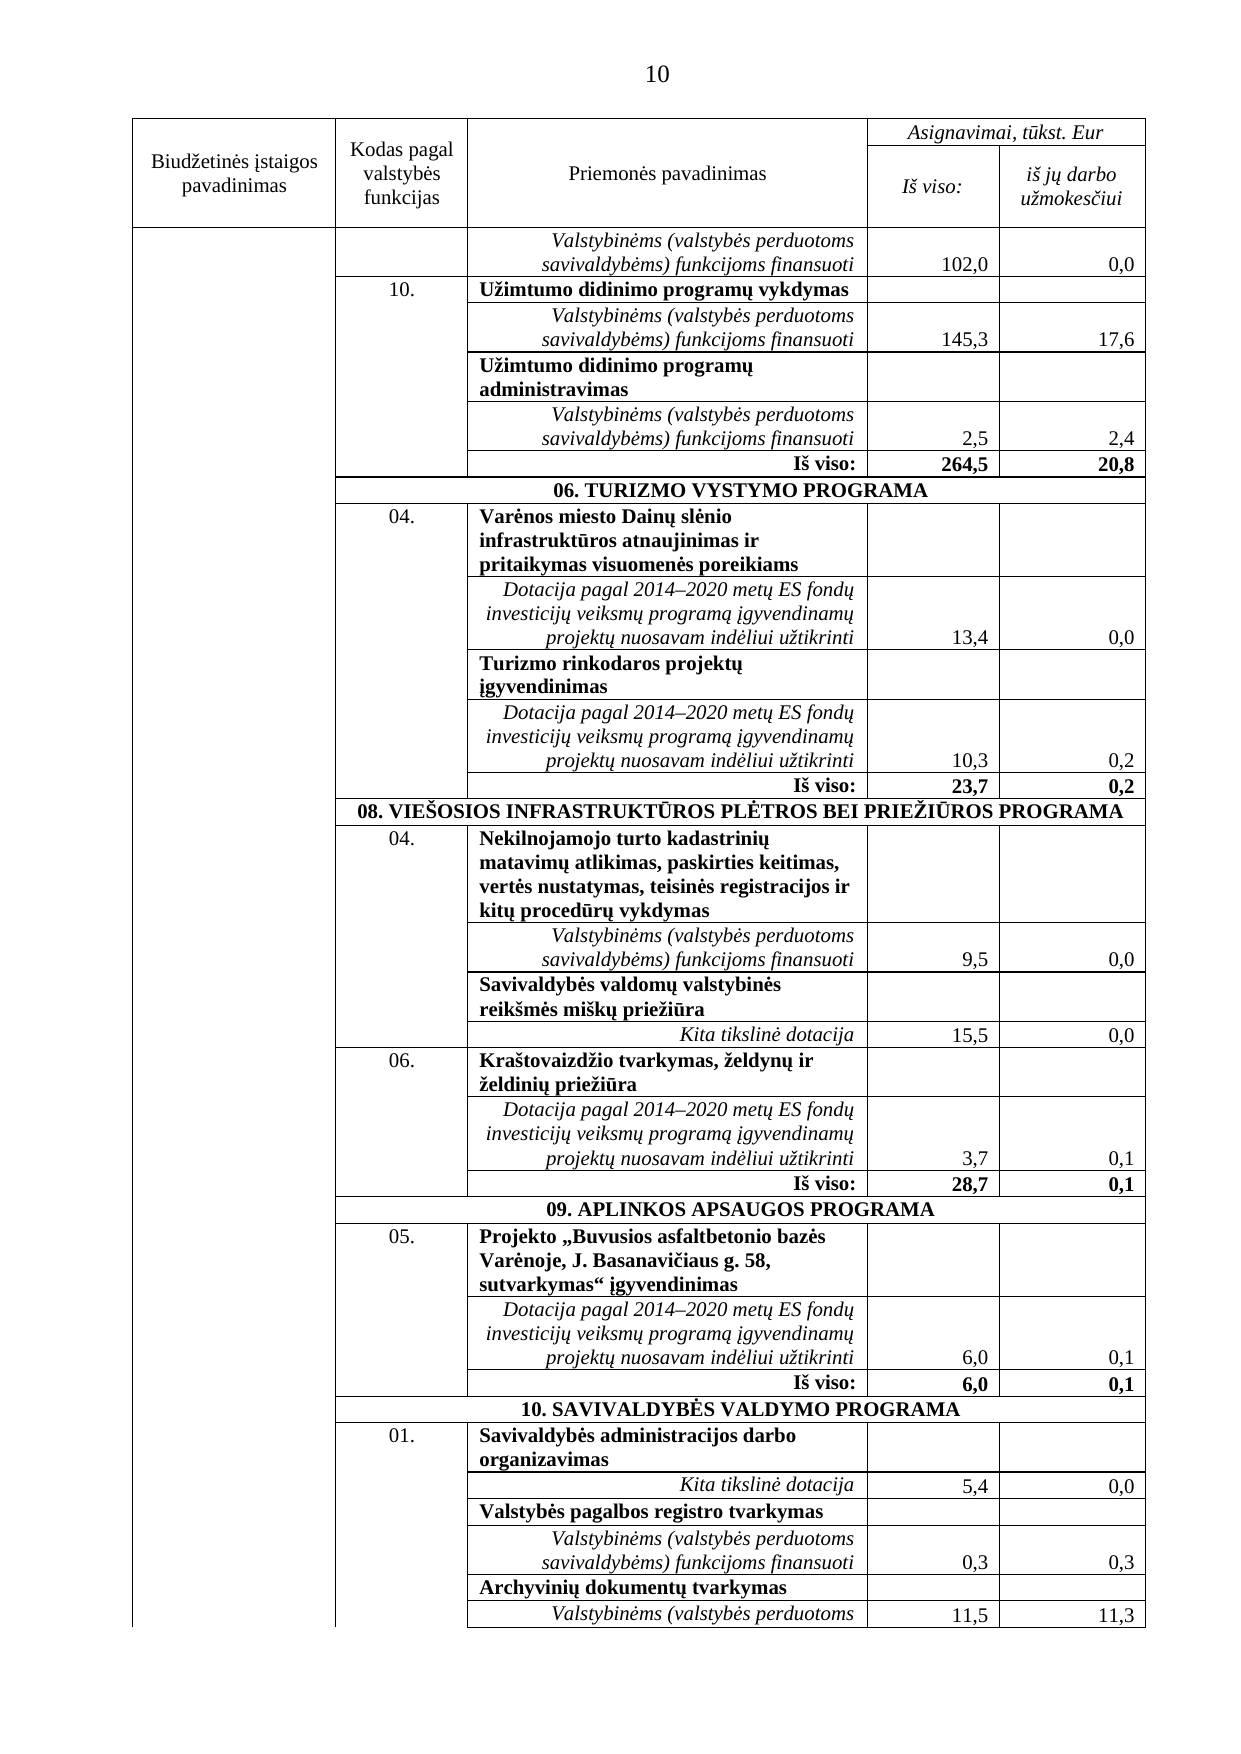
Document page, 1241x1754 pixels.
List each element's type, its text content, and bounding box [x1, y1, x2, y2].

table_cell 0,2 [1000, 773, 1145, 798]
table_cell 0,3 [1000, 1526, 1145, 1574]
table_cell [336, 1471, 467, 1498]
table_cell [868, 1048, 999, 1096]
table_cell [1000, 504, 1145, 576]
table_cell 13,4 [868, 577, 999, 649]
table_cell [336, 1021, 467, 1047]
table_cell 0,0 [1000, 1473, 1145, 1498]
table_cell iš jų darbo užmokesčiui [1000, 146, 1145, 227]
table_cell [336, 922, 467, 971]
table_cell [336, 1525, 467, 1574]
table_cell [1146, 1422, 1171, 1471]
table_cell [133, 825, 335, 922]
table_cell 04. [336, 504, 467, 576]
table_cell [1146, 1498, 1171, 1524]
table_cell Užimtumo didinimo programų vykdymas [468, 277, 867, 302]
table_cell [1000, 353, 1145, 401]
table_cell 6,0 [868, 1370, 999, 1396]
table_cell [133, 450, 335, 476]
table_cell [133, 276, 335, 302]
table_cell 10. [336, 277, 467, 302]
table_cell [133, 302, 335, 351]
table_cell 264,5 [868, 451, 999, 476]
table_header Priemonės pavadinimas [468, 119, 867, 227]
table_cell 05. [336, 1224, 467, 1296]
table_cell [1000, 277, 1145, 302]
table_cell [868, 1499, 999, 1524]
table_cell [1000, 973, 1145, 1021]
table_cell [133, 1369, 335, 1396]
table_cell [336, 1170, 467, 1196]
table_cell [868, 504, 999, 576]
table_cell 17,6 [1000, 303, 1145, 351]
table_cell [1146, 1096, 1171, 1169]
table_cell [133, 1096, 335, 1169]
table_cell [1146, 1296, 1171, 1369]
table_cell [1000, 1224, 1145, 1296]
table_cell 20,8 [1000, 451, 1145, 476]
table_cell [336, 1296, 467, 1369]
table_cell 0,3 [868, 1526, 999, 1574]
table_cell [133, 1600, 335, 1627]
table_cell 145,3 [868, 303, 999, 351]
table_cell Valstybinėms (valstybės perduotoms savivaldybėms) funkcijoms finansuoti [468, 303, 867, 351]
table_cell 0,1 [1000, 1171, 1145, 1196]
table_cell [1000, 1575, 1145, 1600]
table_cell Varėnos miesto Dainų slėnio infrastruktūros atnaujinimas ir pritaikymas visuomenės poreikiams [468, 504, 867, 576]
table_cell [1146, 922, 1171, 971]
table_cell Dotacija pagal 2014–2020 metų ES fondų investicijų veiksmų programą įgyvendinamų projektų nuosavam indėliui užtikrinti [468, 1097, 867, 1169]
table_cell [1146, 476, 1171, 503]
table_cell [133, 1422, 335, 1471]
table_cell [1146, 825, 1171, 922]
table_cell 102,0 [868, 228, 999, 276]
table_cell 28,7 [868, 1171, 999, 1196]
table_cell 23,7 [868, 773, 999, 798]
table_cell Valstybinėms (valstybės perduotoms savivaldybėms) funkcijoms finansuoti [468, 923, 867, 971]
table_cell [1146, 276, 1171, 302]
table_header Kodas pagal valstybės funkcijas [336, 119, 467, 227]
table_cell 0,0 [1000, 228, 1145, 276]
table_cell [133, 576, 335, 649]
table_cell 06. TURIZMO VYSTYMO PROGRAMA [336, 478, 1145, 503]
table_cell [1146, 1021, 1171, 1047]
table_cell 06. [336, 1048, 467, 1096]
table_cell [1000, 826, 1145, 922]
table_cell [336, 1498, 467, 1524]
table_cell [1146, 227, 1171, 276]
table_cell [1000, 1048, 1145, 1096]
table_cell 01. [336, 1423, 467, 1471]
table_cell Iš viso: [868, 146, 999, 227]
table_cell [1146, 1223, 1171, 1296]
table_cell [336, 228, 467, 276]
table_cell [868, 826, 999, 922]
table_cell [133, 1047, 335, 1096]
table_cell [1146, 1574, 1171, 1600]
table_cell [133, 772, 335, 798]
table_cell Užimtumo didinimo programų administravimas [468, 353, 867, 401]
table_cell [336, 401, 467, 450]
table_cell 2,4 [1000, 402, 1145, 450]
table_cell [868, 1423, 999, 1471]
table_cell [133, 1574, 335, 1600]
table_cell [1146, 1525, 1171, 1574]
table_cell 0,1 [1000, 1370, 1145, 1396]
table_cell [1146, 649, 1171, 698]
table_cell [133, 503, 335, 576]
table_cell 0,2 [1000, 700, 1145, 772]
table_cell 0,1 [1000, 1097, 1145, 1169]
table_cell Savivaldybės administracijos darbo organizavimas [468, 1423, 867, 1471]
table_cell [1146, 576, 1171, 649]
table_cell [336, 1096, 467, 1169]
table_cell [1146, 798, 1171, 825]
table_cell [133, 971, 335, 1021]
table_cell Nekilnojamojo turto kadastrinių matavimų atlikimas, paskirties keitimas, vertės nustatymas, teisinės registracijos ir kitų procedūrų vykdymas [468, 826, 867, 922]
table_cell [1146, 1369, 1171, 1396]
table_cell [336, 971, 467, 1021]
table_cell 08. VIEŠOSIOS INFRASTRUKTŪROS PLĖTROS BEI PRIEŽIŪROS PROGRAMA [336, 799, 1145, 825]
table_cell [868, 277, 999, 302]
table_cell 5,4 [868, 1473, 999, 1498]
table_cell 15,5 [868, 1022, 999, 1047]
table_cell [868, 650, 999, 698]
table_cell [133, 1296, 335, 1369]
table_cell Iš viso: [468, 773, 867, 798]
table_cell [1000, 1499, 1145, 1524]
table_cell [1000, 650, 1145, 698]
table_cell [336, 772, 467, 798]
table_cell Dotacija pagal 2014–2020 metų ES fondų investicijų veiksmų programą įgyvendinamų projektų nuosavam indėliui užtikrinti [468, 1297, 867, 1369]
table_cell [133, 1525, 335, 1574]
table_cell [336, 450, 467, 476]
table_cell [133, 1498, 335, 1524]
table_cell [1146, 1600, 1171, 1627]
table_cell [336, 302, 467, 351]
table_cell [1146, 971, 1171, 1021]
table_cell [133, 1223, 335, 1296]
table_cell [133, 649, 335, 698]
table_cell [1146, 200, 1171, 227]
table_cell [1146, 699, 1171, 772]
table_cell 0,1 [1000, 1297, 1145, 1369]
table_cell 09. APLINKOS APSAUGOS PROGRAMA [336, 1197, 1145, 1223]
table_cell [133, 1196, 335, 1223]
table_header [1146, 118, 1171, 145]
table_cell Valstybinėms (valstybės perduotoms savivaldybėms) funkcijoms finansuoti [468, 402, 867, 450]
table_cell [133, 1471, 335, 1498]
table_cell 0,0 [1000, 577, 1145, 649]
table_cell Projekto „Buvusios asfaltbetonio bazės Varėnoje, J. Basanavičiaus g. 58, sutvarkymas“ įgyvendinimas [468, 1224, 867, 1296]
table_cell Turizmo rinkodaros projektų įgyvendinimas [468, 650, 867, 698]
table_cell [1146, 1471, 1171, 1498]
table_cell 0,0 [1000, 1022, 1145, 1047]
table_cell 9,5 [868, 923, 999, 971]
table_cell [1146, 503, 1171, 576]
table_cell [133, 798, 335, 825]
table_cell [1146, 1047, 1171, 1096]
table_cell [336, 649, 467, 698]
table_cell [133, 1170, 335, 1196]
table_cell [133, 1021, 335, 1047]
table_cell [1146, 450, 1171, 476]
table_cell [336, 1600, 467, 1627]
table_cell [336, 1574, 467, 1600]
table_cell [133, 922, 335, 971]
table_cell 3,7 [868, 1097, 999, 1169]
table_cell [1000, 1423, 1145, 1471]
table_cell [868, 1575, 999, 1600]
table_cell [1146, 302, 1171, 351]
table_cell [868, 353, 999, 401]
table_cell [1146, 772, 1171, 798]
table_cell 6,0 [868, 1297, 999, 1369]
table_cell Iš viso: [468, 1370, 867, 1396]
table_header Asignavimai, tūkst. Eur [868, 119, 1145, 145]
table_cell Kita tikslinė dotacija [468, 1473, 867, 1498]
table_cell [133, 228, 335, 276]
table_cell [336, 576, 467, 649]
table_cell Kita tikslinė dotacija [468, 1022, 867, 1047]
table_cell 10. SAVIVALDYBĖS VALDYMO PROGRAMA [336, 1397, 1145, 1422]
table_cell 11,5 [868, 1601, 999, 1627]
table_cell Kraštovaizdžio tvarkymas, želdynų ir želdinių priežiūra [468, 1048, 867, 1096]
table_cell 11,3 [1000, 1601, 1145, 1627]
table_cell Valstybės pagalbos registro tvarkymas [468, 1499, 867, 1524]
table_cell Dotacija pagal 2014–2020 metų ES fondų investicijų veiksmų programą įgyvendinamų projektų nuosavam indėliui užtikrinti [468, 577, 867, 649]
table_cell [1146, 1396, 1171, 1422]
table_cell [133, 401, 335, 450]
table_cell [1146, 1170, 1171, 1196]
table_cell [1146, 351, 1171, 401]
table_cell 10,3 [868, 700, 999, 772]
table_cell Dotacija pagal 2014–2020 metų ES fondų investicijų veiksmų programą įgyvendinamų projektų nuosavam indėliui užtikrinti [468, 700, 867, 772]
table_cell [1146, 145, 1171, 173]
table_cell [336, 351, 467, 401]
table_cell Iš viso: [468, 451, 867, 476]
table_cell [133, 476, 335, 503]
table_cell [336, 699, 467, 772]
table_cell [1146, 1196, 1171, 1223]
table_cell [868, 973, 999, 1021]
table_cell [1146, 174, 1171, 200]
table_cell 2,5 [868, 402, 999, 450]
table_cell 04. [336, 826, 467, 922]
table_cell Iš viso: [468, 1171, 867, 1196]
table_cell Valstybinėms (valstybės perduotoms savivaldybėms) funkcijoms finansuoti [468, 228, 867, 276]
table_cell [336, 1369, 467, 1396]
table_cell Valstybinėms (valstybės perduotoms [468, 1601, 867, 1627]
table_cell [868, 1224, 999, 1296]
table_cell [133, 699, 335, 772]
table_cell [133, 1396, 335, 1422]
table_header Biudžetinės įstaigos pavadinimas [133, 119, 335, 227]
table_cell 0,0 [1000, 923, 1145, 971]
table_cell Archyvinių dokumentų tvarkymas [468, 1575, 867, 1600]
table_cell [133, 351, 335, 401]
table_cell Savivaldybės valdomų valstybinės reikšmės miškų priežiūra [468, 973, 867, 1021]
table_cell [1146, 401, 1171, 450]
table_cell Valstybinėms (valstybės perduotoms savivaldybėms) funkcijoms finansuoti [468, 1526, 867, 1574]
